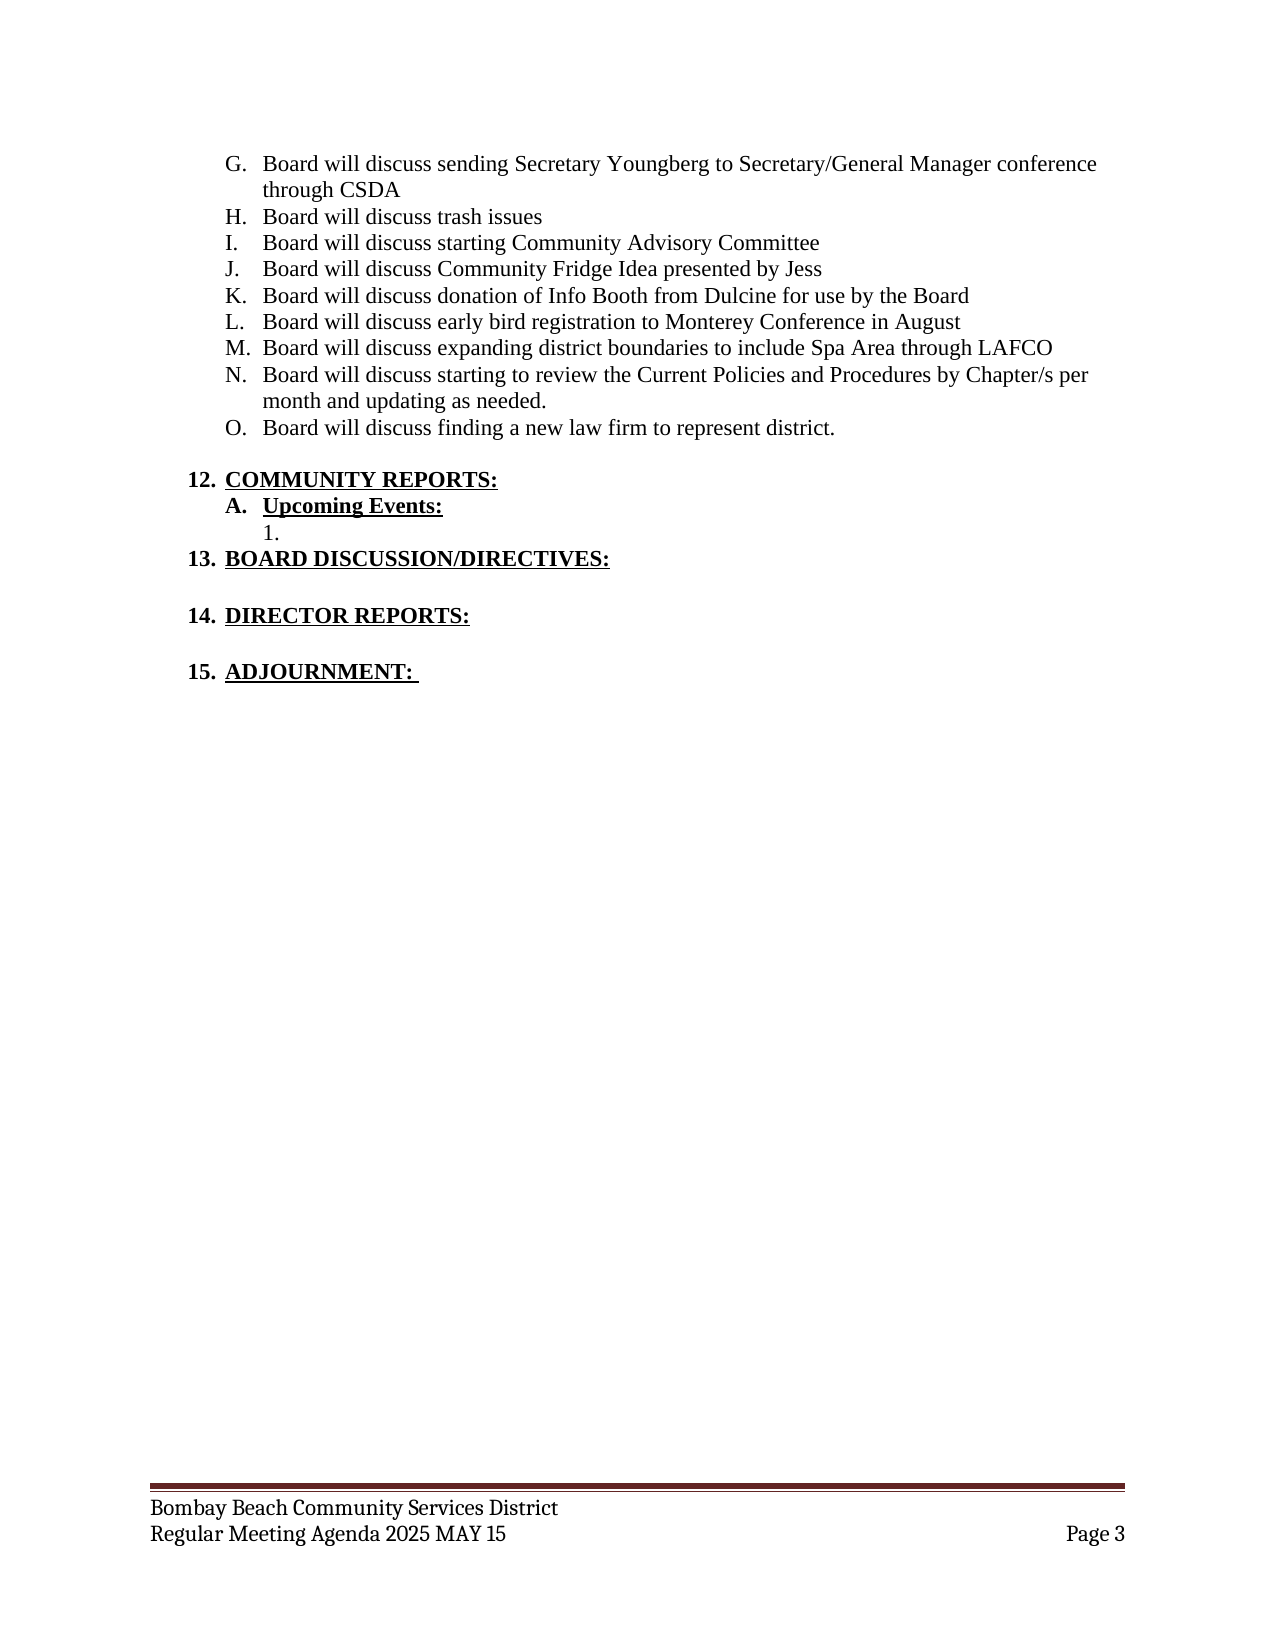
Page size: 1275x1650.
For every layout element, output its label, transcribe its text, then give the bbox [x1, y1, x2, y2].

list Board will discuss sending Secretary Youngberg to Secretary/General Manager conference through CSDA [225, 150, 1125, 203]
list Board will discuss expanding district boundaries to include Spa Area through LAFCO [225, 334, 1125, 361]
list Board will discuss early bird registration to Monterey Conference in August [225, 308, 1125, 334]
list BOARD DISCUSSION/DIRECTIVES: [187, 545, 1125, 572]
list Board will discuss starting to review the Current Policies and Procedures by Chapter/s per month and updating as needed. [225, 361, 1125, 413]
list COMMUNITY REPORTS: [187, 466, 1125, 493]
list Board will discuss finding a new law firm to represent district. [225, 413, 1125, 440]
list Board will discuss trash issues [225, 203, 1125, 229]
list Upcoming Events: [225, 493, 1125, 519]
list Board will discuss starting Community Advisory Committee [225, 229, 1125, 255]
list DIRECTOR REPORTS: [187, 602, 1125, 628]
list Board will discuss Community Fridge Idea presented by Jess [225, 255, 1125, 282]
list Board will discuss donation of Info Booth from Dulcine for use by the Board [225, 282, 1125, 308]
list ADJOURNMENT: [187, 658, 1125, 685]
